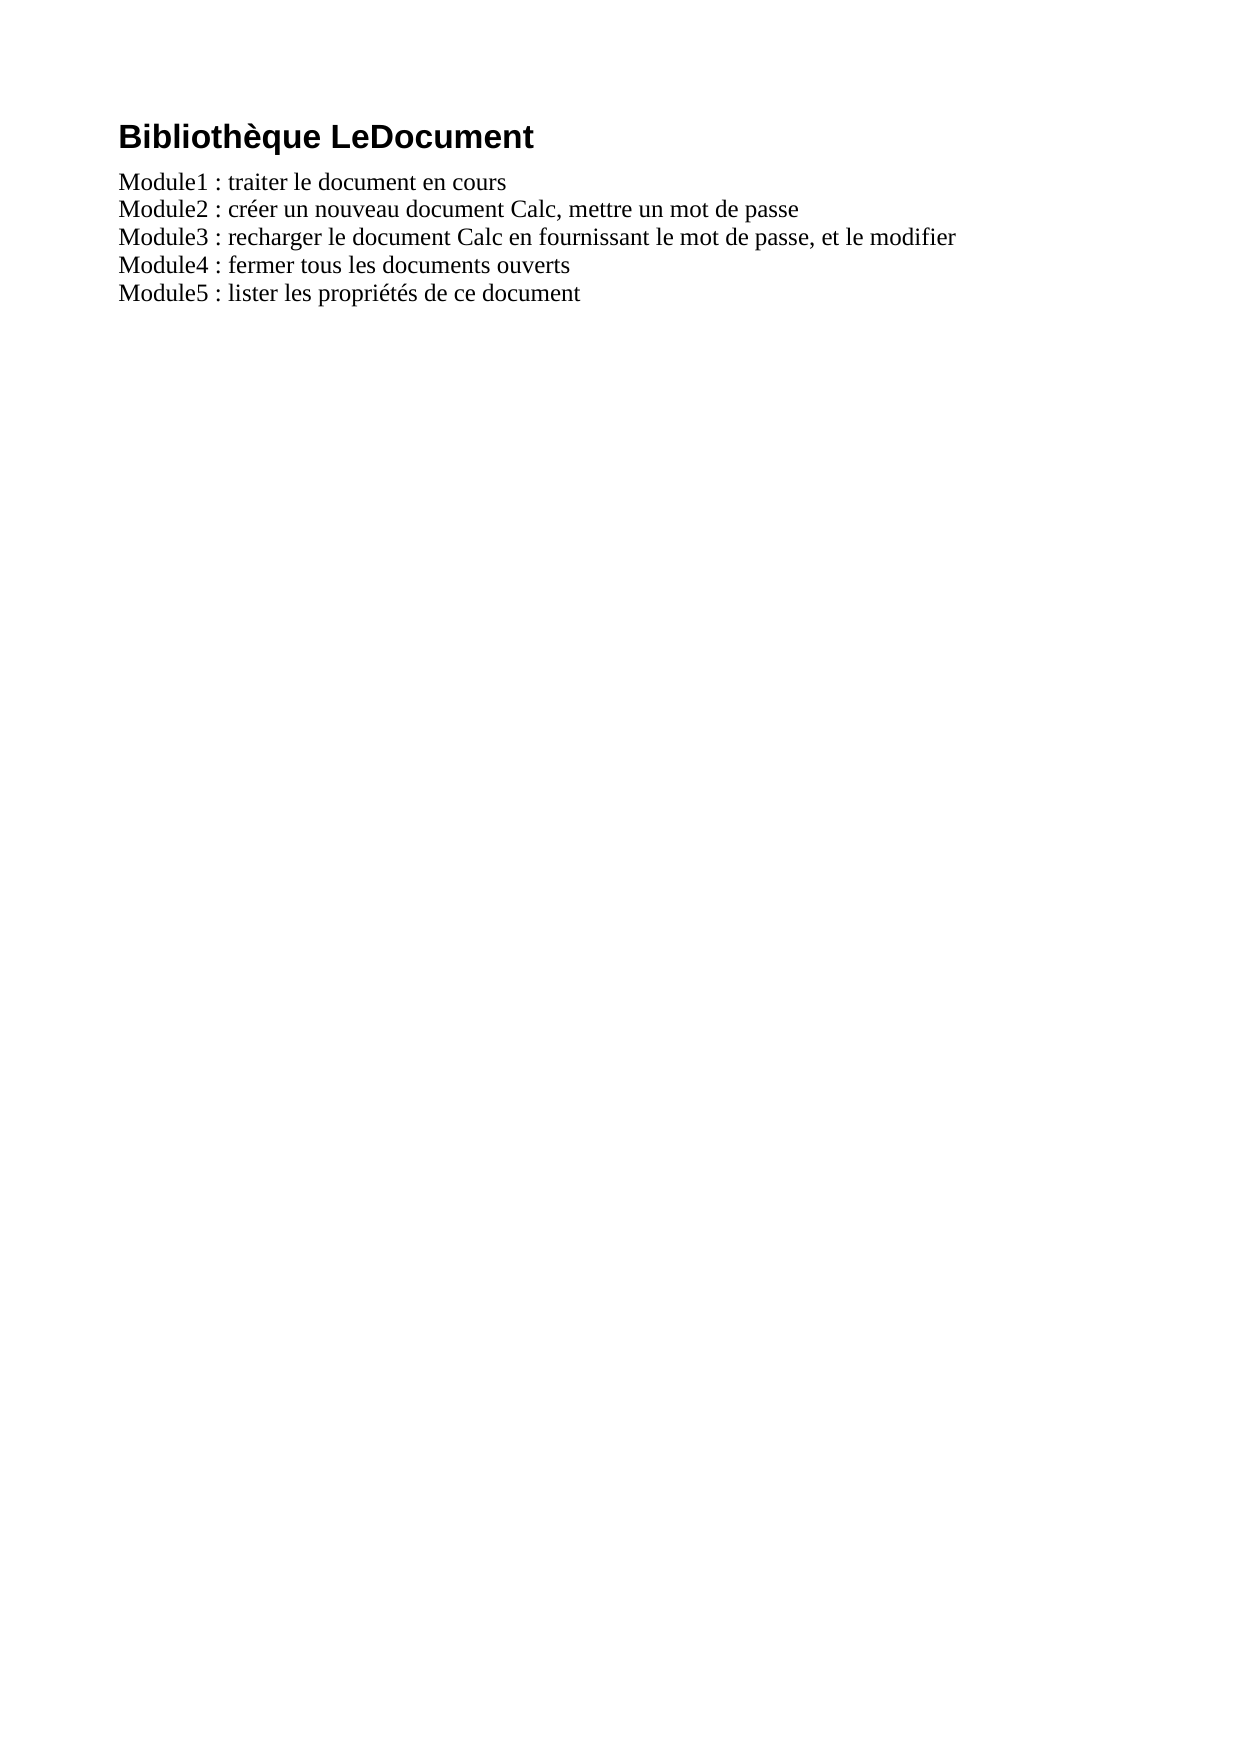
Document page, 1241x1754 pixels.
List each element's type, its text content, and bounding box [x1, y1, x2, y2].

text Module4 : fermer tous les documents ouverts [118, 251, 1122, 279]
text Module5 : lister les propriétés de ce document [118, 279, 1122, 306]
subtitle Bibliothèque LeDocument [118, 118, 1122, 155]
text Module2 : créer un nouveau document Calc, mettre un mot de passe [118, 196, 1122, 223]
text Module3 : recharger le document Calc en fournissant le mot de passe, et le modifier [118, 223, 1122, 251]
text Module1 : traiter le document en cours [118, 168, 1122, 196]
